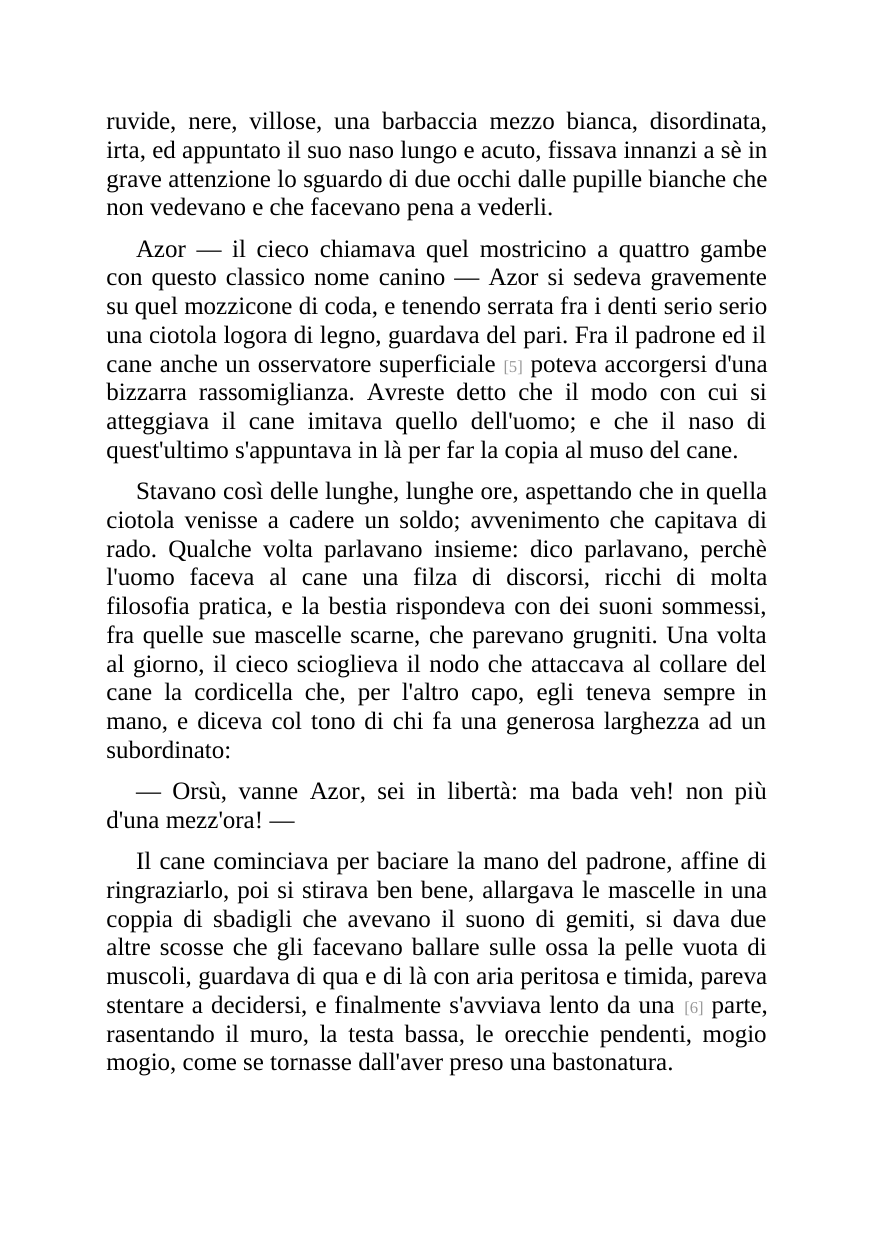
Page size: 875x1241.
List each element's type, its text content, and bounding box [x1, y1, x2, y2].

text ruvide, nere, villose, una barbaccia mezzo bianca, disordinata, irta, ed appuntato il suo naso lungo e acuto, fissava innanzi a sè in grave attenzione lo sguardo di due occhi dalle pupille bianche che non vedevano e che facevano pena a vederli. [106, 106, 768, 221]
text Il cane cominciava per baciare la mano del padrone, affine di ringraziarlo, poi si stirava ben bene, allargava le mascelle in una coppia di sbadigli che avevano il suono di gemiti, si dava due altre scosse che gli facevano ballare sulle ossa la pelle vuota di muscoli, guardava di qua e di là con aria peritosa e timida, pareva stentare a decidersi, e finalmente s'avviava lento da una [6] parte, rasentando il muro, la testa bassa, le orecchie pendenti, mogio mogio, come se tornasse dall'aver preso una bastonatura. [106, 846, 768, 1076]
text — Orsù, vanne Azor, sei in libertà: ma bada veh! non più d'una mezz'ora! — [106, 776, 768, 834]
text Azor — il cieco chiamava quel mostricino a quattro gambe con questo classico nome canino — Azor si sedeva gravemente su quel mozzicone di coda, e tenendo serrata fra i denti serio serio una ciotola logora di legno, guardava del pari. Fra il padrone ed il cane anche un osservatore superficiale [5] poteva accorgersi d'una bizzarra rassomiglianza. Avreste detto che il modo con cui si atteggiava il cane imitava quello dell'uomo; e che il naso di quest'ultimo s'appuntava in là per far la copia al muso del cane. [106, 234, 768, 464]
text Stavano così delle lunghe, lunghe ore, aspettando che in quella ciotola venisse a cadere un soldo; avvenimento che capitava di rado. Qualche volta parlavano insieme: dico parlavano, perchè l'uomo faceva al cane una filza di discorsi, ricchi di molta filosofia pratica, e la bestia rispondeva con dei suoni sommessi, fra quelle sue mascelle scarne, che parevano grugniti. Una volta al giorno, il cieco scioglieva il nodo che attaccava al collare del cane la cordicella che, per l'altro capo, egli teneva sempre in mano, e diceva col tono di chi fa una generosa larghezza ad un subordinato: [106, 476, 768, 764]
